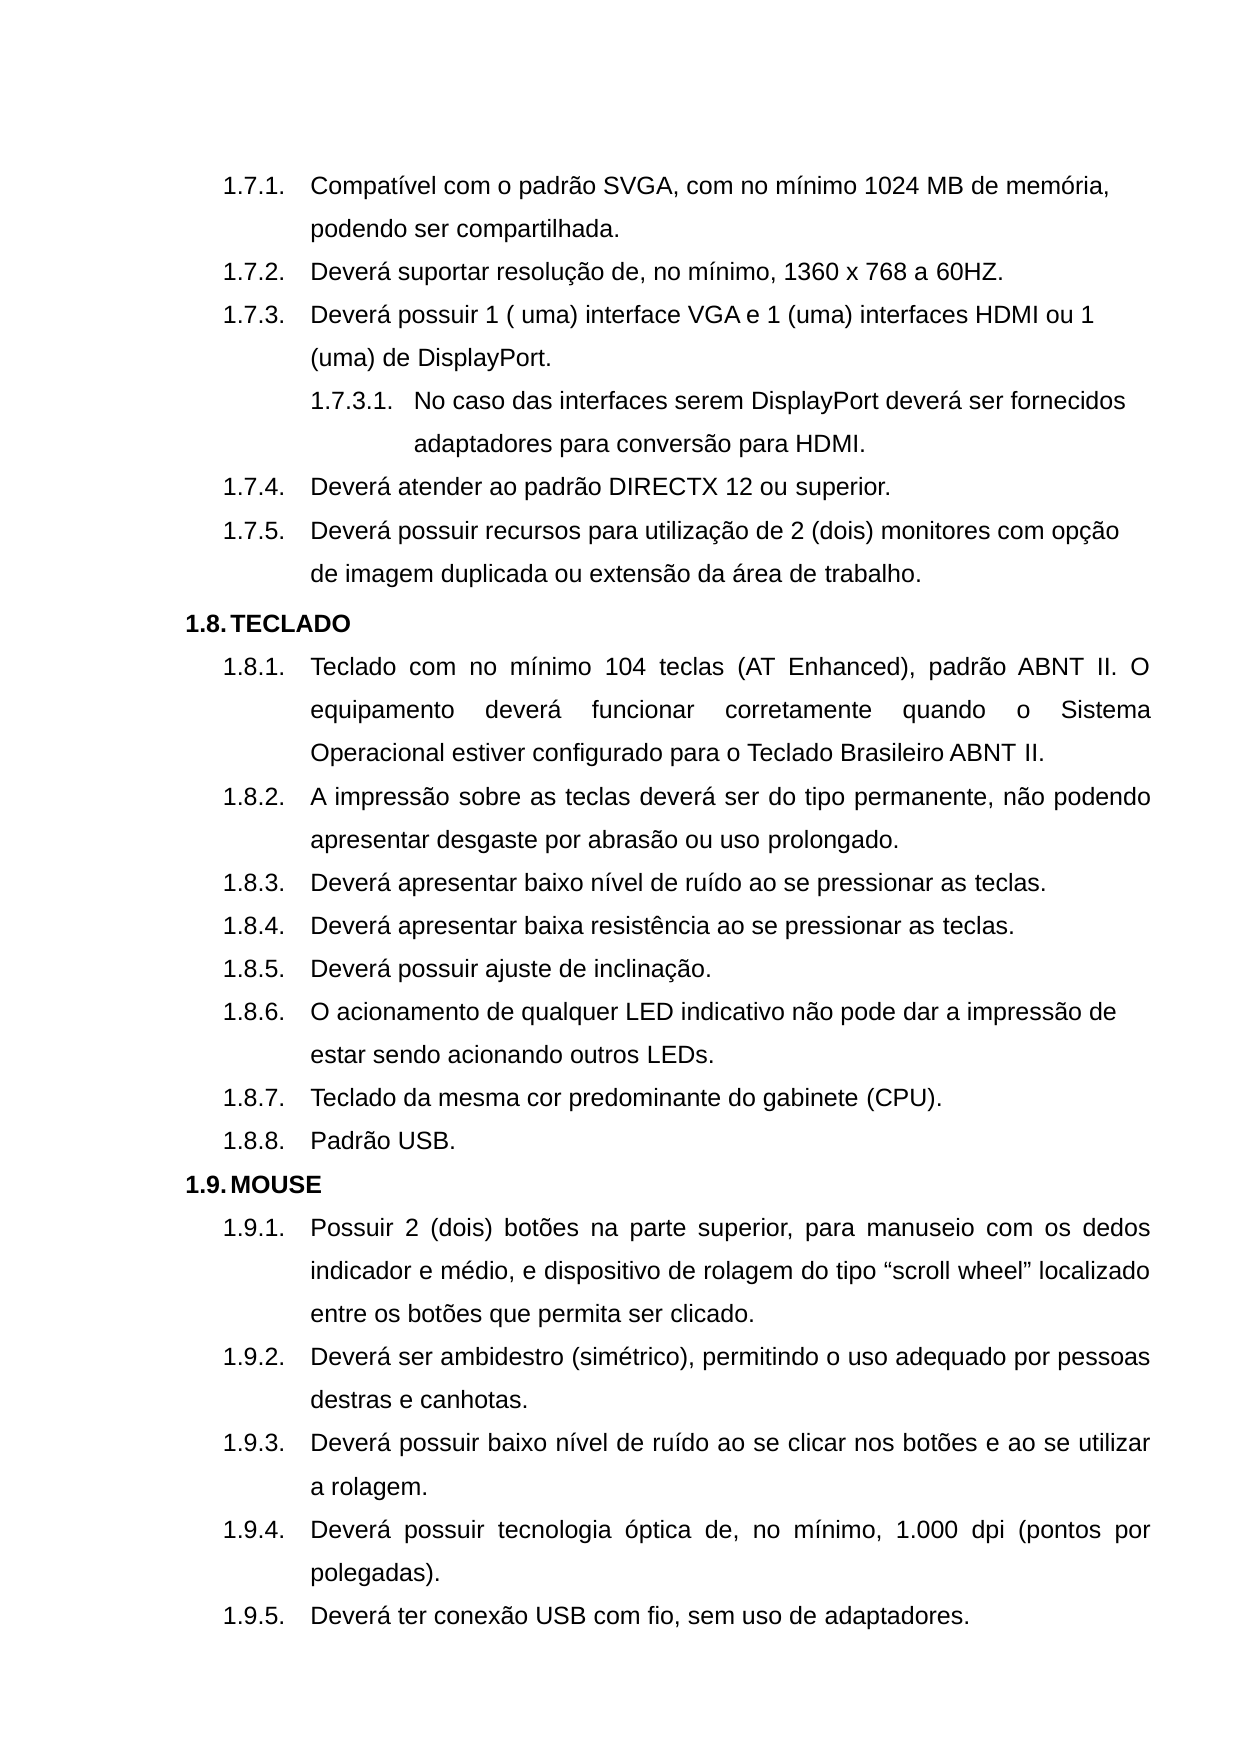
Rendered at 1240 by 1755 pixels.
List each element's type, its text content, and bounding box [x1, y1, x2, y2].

subtitle TECLADO [185, 609, 1162, 638]
list Teclado com no mínimo 104 teclas (AT Enhanced), padrão ABNT II. O equipamento deverá funcionar corretamente quando o Sistema Operacional estiver configurado para o Teclado Brasileiro ABNT II. [223, 652, 1152, 767]
list Deverá ter conexão USB com fio, sem uso de adaptadores. [223, 1601, 1162, 1630]
list Deverá suportar resolução de, no mínimo, 1360 x 768 a 60HZ. [223, 257, 1162, 286]
list Deverá apresentar baixa resistência ao se pressionar as teclas. [223, 911, 1162, 939]
list Deverá ser ambidestro (simétrico), permitindo o uso adequado por pessoas destras e canhotas. [223, 1342, 1152, 1414]
list Possuir 2 (dois) botões na parte superior, para manuseio com os dedos indicador e médio, e dispositivo de rolagem do tipo “scroll wheel” localizado entre os botões que permita ser clicado. [223, 1213, 1152, 1328]
list Deverá atender ao padrão DIRECTX 12 ou superior. [223, 472, 1162, 501]
list No caso das interfaces serem DisplayPort deverá ser fornecidos adaptadores para conversão para HDMI. [310, 386, 1152, 458]
list O acionamento de qualquer LED indicativo não pode dar a impressão de estar sendo acionando outros LEDs. [223, 997, 1152, 1069]
list Deverá apresentar baixo nível de ruído ao se pressionar as teclas. [223, 868, 1162, 897]
list Padrão USB. [223, 1126, 1162, 1155]
list Teclado da mesma cor predominante do gabinete (CPU). [223, 1083, 1162, 1112]
list Compatível com o padrão SVGA, com no mínimo 1024 MB de memória, podendo ser compartilhada. [223, 171, 1152, 242]
list Deverá possuir baixo nível de ruído ao se clicar nos botões e ao se utilizar a rolagem. [223, 1428, 1152, 1500]
list A impressão sobre as teclas deverá ser do tipo permanente, não podendo apresentar desgaste por abrasão ou uso prolongado. [223, 782, 1152, 853]
list Deverá possuir tecnologia óptica de, no mínimo, 1.000 dpi (pontos por polegadas). [223, 1515, 1152, 1587]
subtitle MOUSE [185, 1170, 1162, 1198]
list Deverá possuir ajuste de inclinação. [223, 954, 1162, 983]
list Deverá possuir 1 ( uma) interface VGA e 1 (uma) interfaces HDMI ou 1 (uma) de DisplayPort. [223, 300, 1152, 372]
list Deverá possuir recursos para utilização de 2 (dois) monitores com opção de imagem duplicada ou extensão da área de trabalho. [223, 516, 1152, 587]
